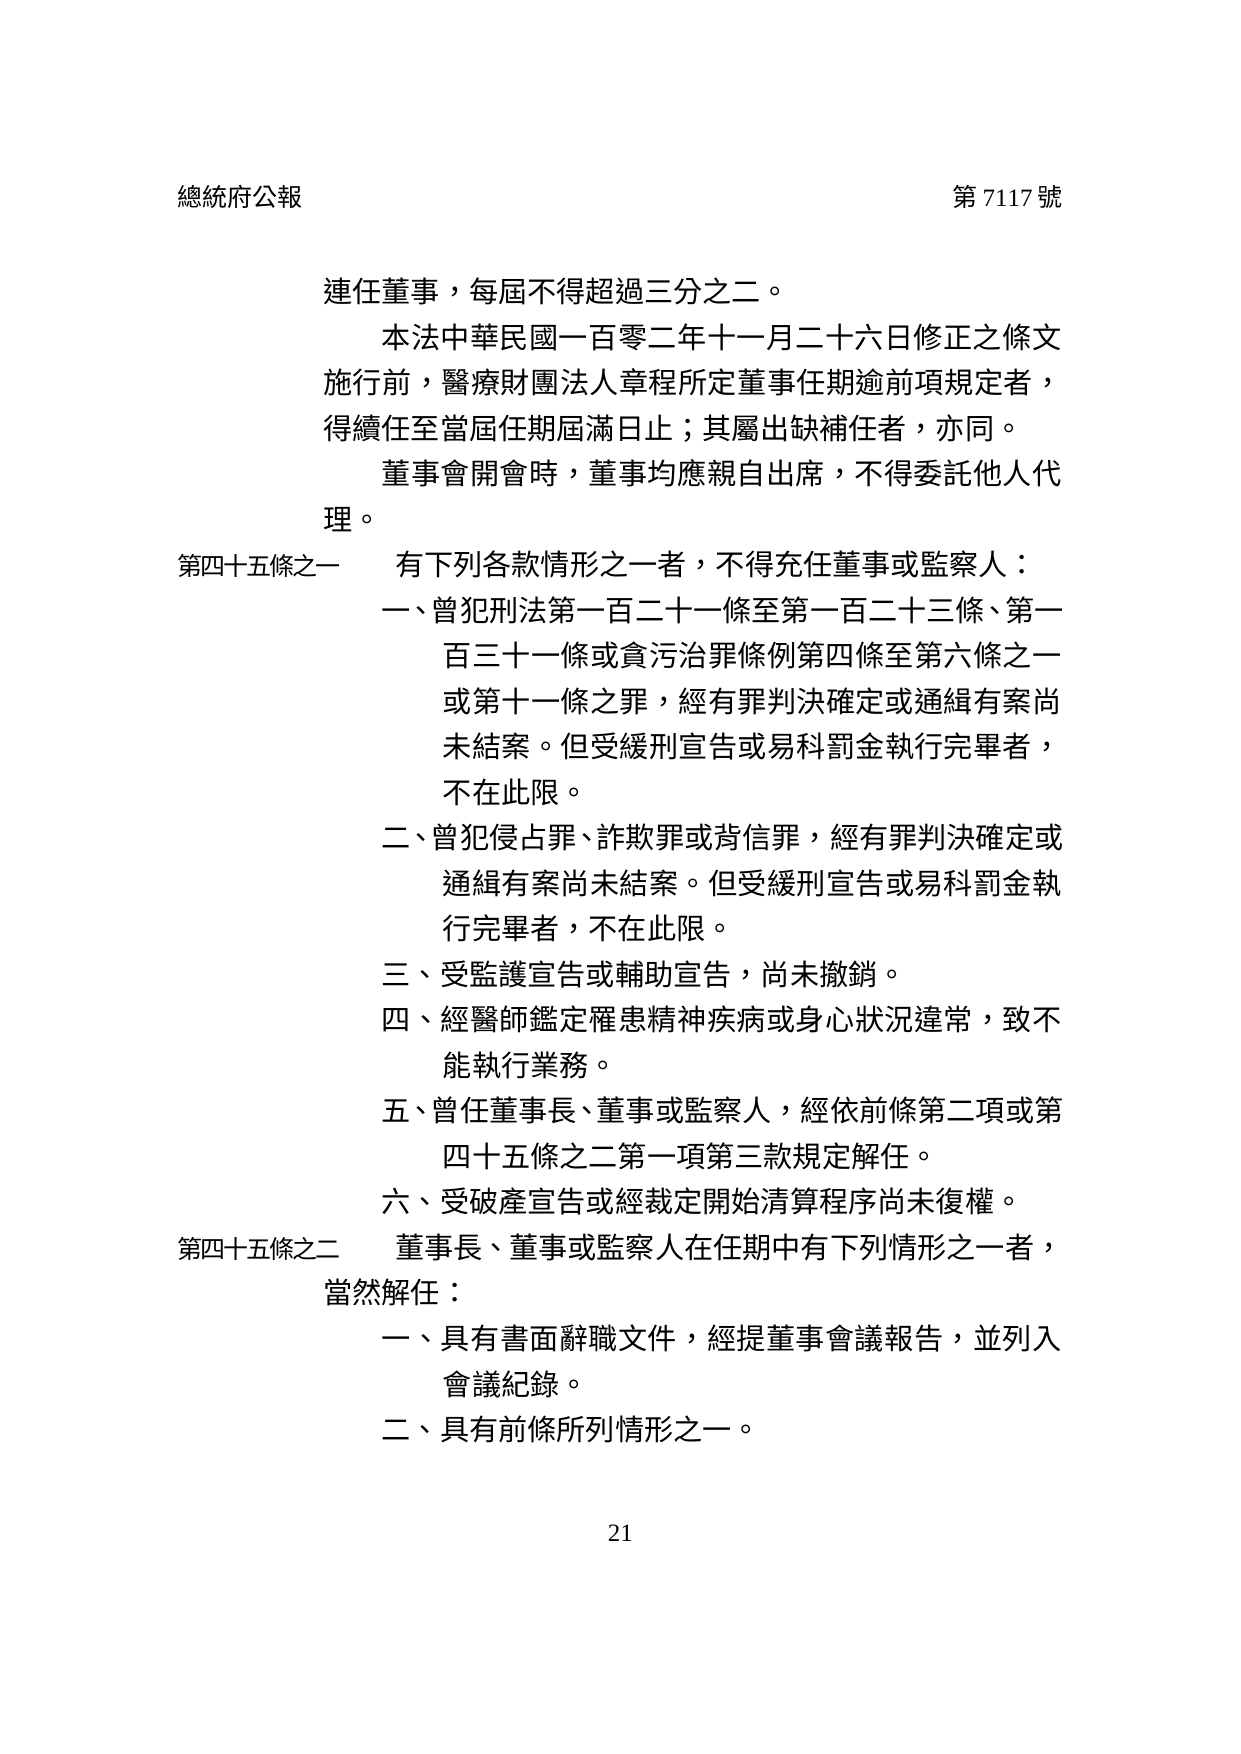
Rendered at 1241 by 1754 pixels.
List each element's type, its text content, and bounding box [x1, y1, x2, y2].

text 二、曾犯侵占罪、詐欺罪或背信罪，經有罪判決確定或通緝有案尚未結案。但受緩刑宣告或易科罰金執行完畢者，不在此限。 [381, 812, 1063, 949]
text 連任董事，每屆不得超過三分之二。 [323, 266, 1063, 312]
text 董事會開會時，董事均應親自出席，不得委託他人代理。 [323, 448, 1063, 539]
text 本法中華民國一百零二年十一月二十六日修正之條文施行前，醫療財團法人章程所定董事任期逾前項規定者，得續任至當屆任期屆滿日止；其屬出缺補任者，亦同。 [323, 312, 1063, 448]
text 第四十五條之一 有下列各款情形之一者，不得充任董事或監察人： [177, 539, 1063, 585]
text 第四十五條之二 董事長、董事或監察人在任期中有下列情形之一者，當然解任： [177, 1222, 1063, 1313]
text 五、曾任董事長、董事或監察人，經依前條第二項或第四十五條之二第一項第三款規定解任。 [381, 1086, 1063, 1177]
text 一、曾犯刑法第一百二十一條至第一百二十三條、第一百三十一條或貪污治罪條例第四條至第六條之一或第十一條之罪，經有罪判決確定或通緝有案尚未結案。但受緩刑宣告或易科罰金執行完畢者，不在此限。 [381, 585, 1063, 812]
text 二、具有前條所列情形之一。 [381, 1404, 1063, 1450]
text 六、受破產宣告或經裁定開始清算程序尚未復權。 [381, 1177, 1063, 1222]
text 一、具有書面辭職文件，經提董事會議報告，並列入會議紀錄。 [381, 1313, 1063, 1404]
text 四、經醫師鑑定罹患精神疾病或身心狀況違常，致不能執行業務。 [381, 994, 1063, 1086]
text 三、受監護宣告或輔助宣告，尚未撤銷。 [381, 949, 1063, 994]
